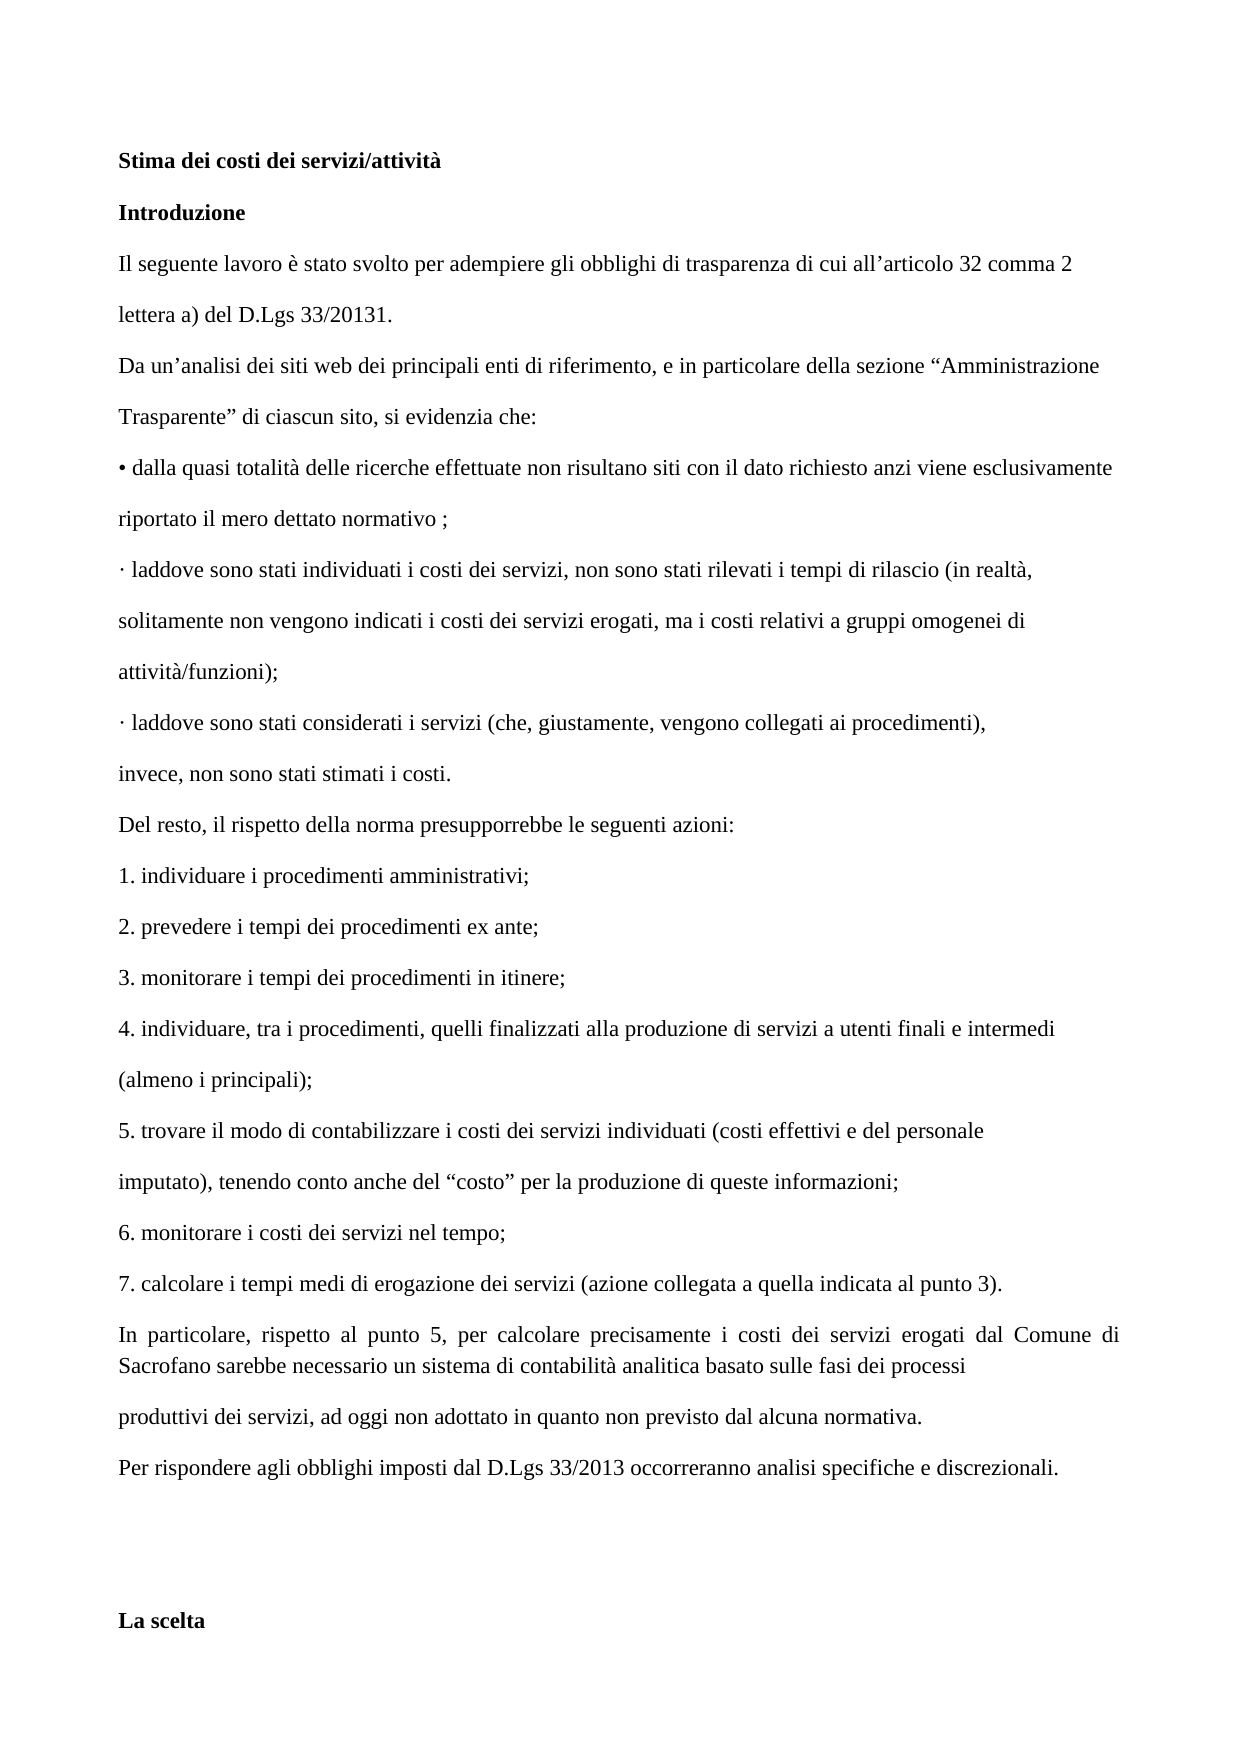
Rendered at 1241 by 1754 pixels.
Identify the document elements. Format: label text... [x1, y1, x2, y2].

text 2. prevedere i tempi dei procedimenti ex ante; [118, 913, 1122, 939]
text 4. individuare, tra i procedimenti, quelli finalizzati alla produzione di servizi a utenti finali e intermedi [118, 1015, 1122, 1042]
text · laddove sono stati individuati i costi dei servizi, non sono stati rilevati i tempi di rilascio (in realtà, [118, 556, 1122, 582]
text Del resto, il rispetto della norma presupporrebbe le seguenti azioni: [118, 811, 1122, 837]
text 1. individuare i procedimenti amministrativi; [118, 862, 1122, 888]
text Il seguente lavoro è stato svolto per adempiere gli obblighi di trasparenza di cui all’articolo 32 comma 2 [118, 250, 1122, 276]
text 7. calcolare i tempi medi di erogazione dei servizi (azione collegata a quella indicata al punto 3). [118, 1271, 1122, 1297]
text invece, non sono stati stimati i costi. [118, 760, 1122, 786]
text In particolare, rispetto al punto 5, per calcolare precisamente i costi dei servizi erogati dal Comune di Sacrofano sarebbe necessario un sistema di contabilità analitica basato sulle fasi dei processi [118, 1322, 1122, 1378]
text Per rispondere agli obblighi imposti dal D.Lgs 33/2013 occorreranno analisi specifiche e discrezionali. [118, 1454, 1122, 1480]
text imputato), tenendo conto anche del “costo” per la produzione di queste informazioni; [118, 1168, 1122, 1195]
text solitamente non vengono indicati i costi dei servizi erogati, ma i costi relativi a gruppi omogenei di [118, 607, 1122, 633]
text La scelta [118, 1607, 1122, 1633]
text 3. monitorare i tempi dei procedimenti in itinere; [118, 964, 1122, 991]
text · laddove sono stati considerati i servizi (che, giustamente, vengono collegati ai procedimenti), [118, 709, 1122, 735]
text Introduzione [118, 199, 1122, 225]
text (almeno i principali); [118, 1066, 1122, 1093]
text produttivi dei servizi, ad oggi non adottato in quanto non previsto dal alcuna normativa. [118, 1403, 1122, 1429]
text lettera a) del D.Lgs 33/20131. [118, 301, 1122, 327]
text Trasparente” di ciascun sito, si evidenzia che: [118, 403, 1122, 429]
text riportato il mero dettato normativo ; [118, 505, 1122, 531]
text 5. trovare il modo di contabilizzare i costi dei servizi individuati (costi effettivi e del personale [118, 1117, 1122, 1144]
text Da un’analisi dei siti web dei principali enti di riferimento, e in particolare della sezione “Amministrazione [118, 352, 1122, 378]
text Stima dei costi dei servizi/attività [118, 148, 1122, 174]
text attività/funzioni); [118, 658, 1122, 684]
text 6. monitorare i costi dei servizi nel tempo; [118, 1219, 1122, 1246]
text • dalla quasi totalità delle ricerche effettuate non risultano siti con il dato richiesto anzi viene esclusivamente [118, 454, 1122, 480]
